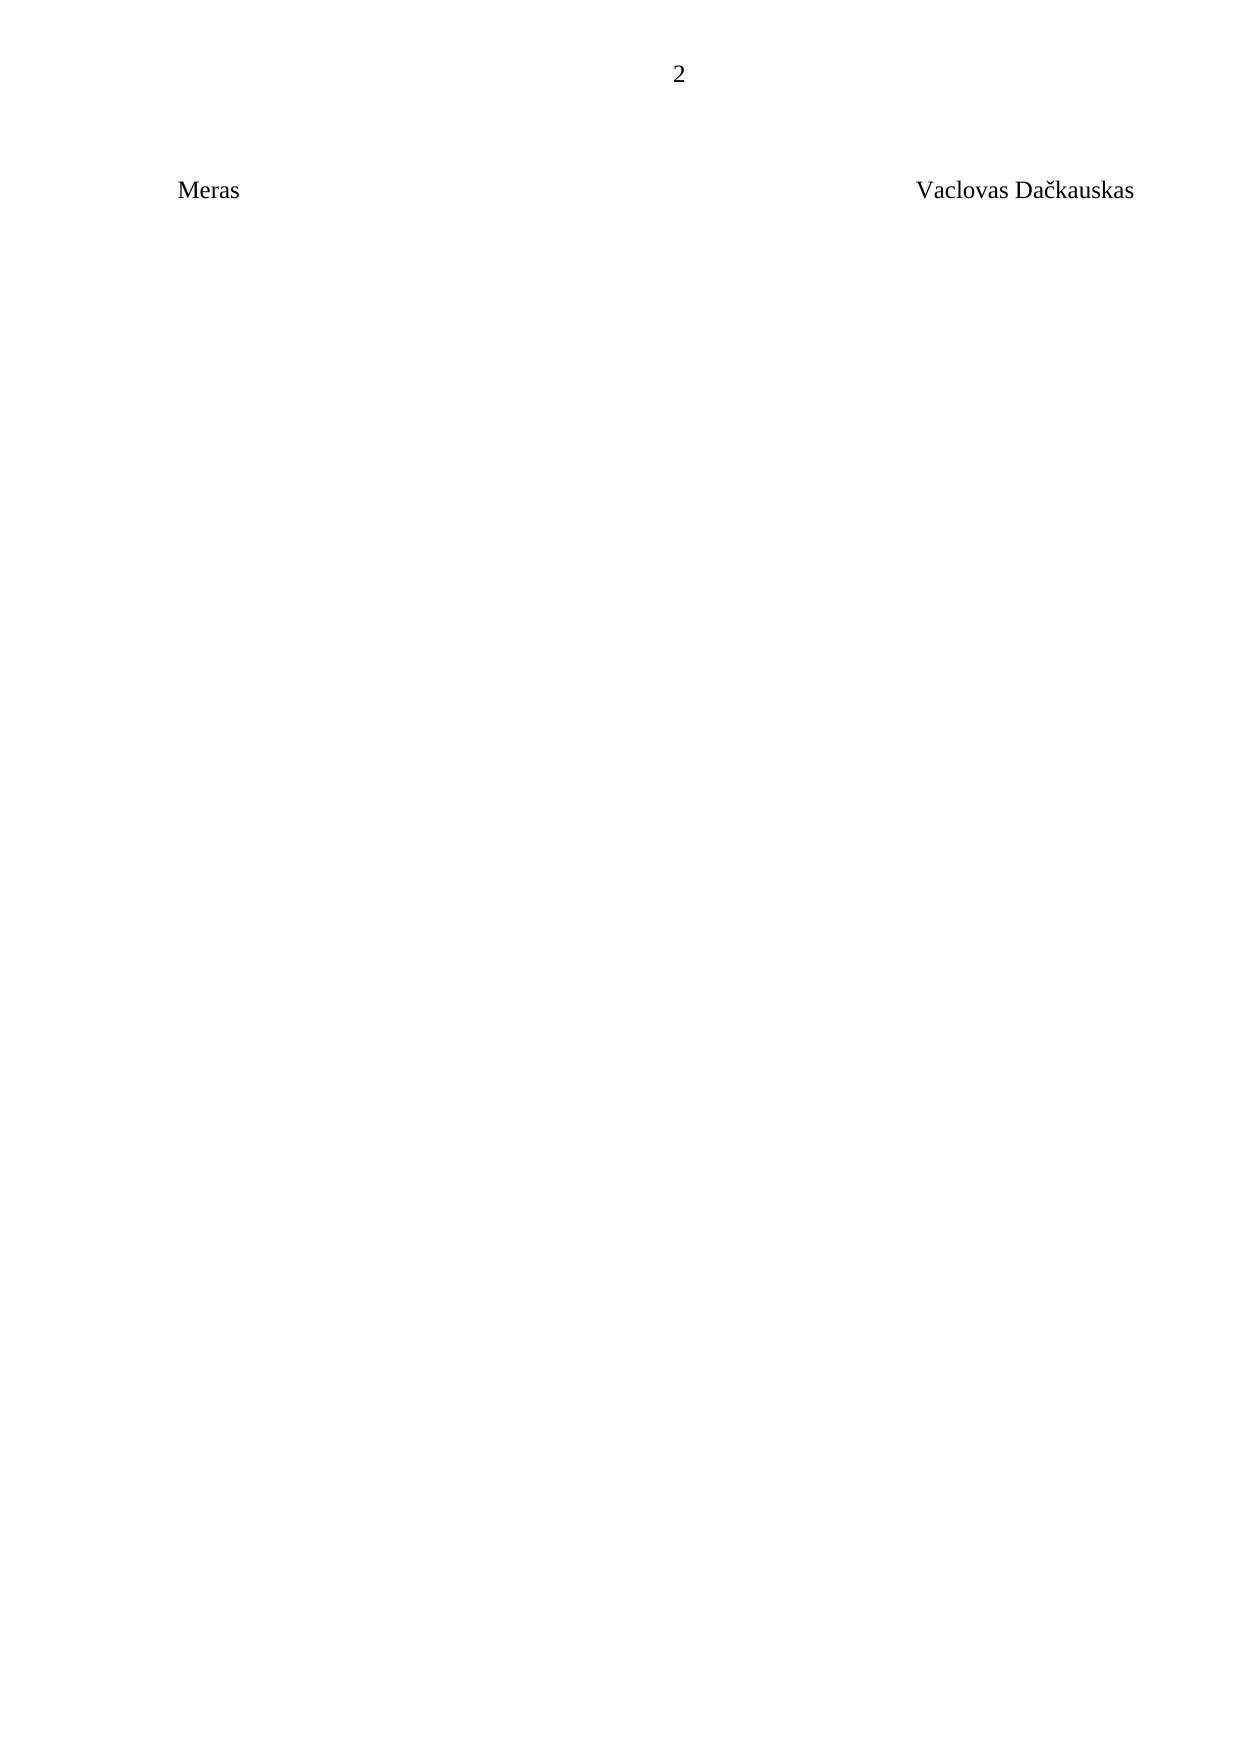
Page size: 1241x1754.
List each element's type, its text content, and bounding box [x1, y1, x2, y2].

text Meras Vaclovas Dačkauskas [177, 176, 1181, 204]
